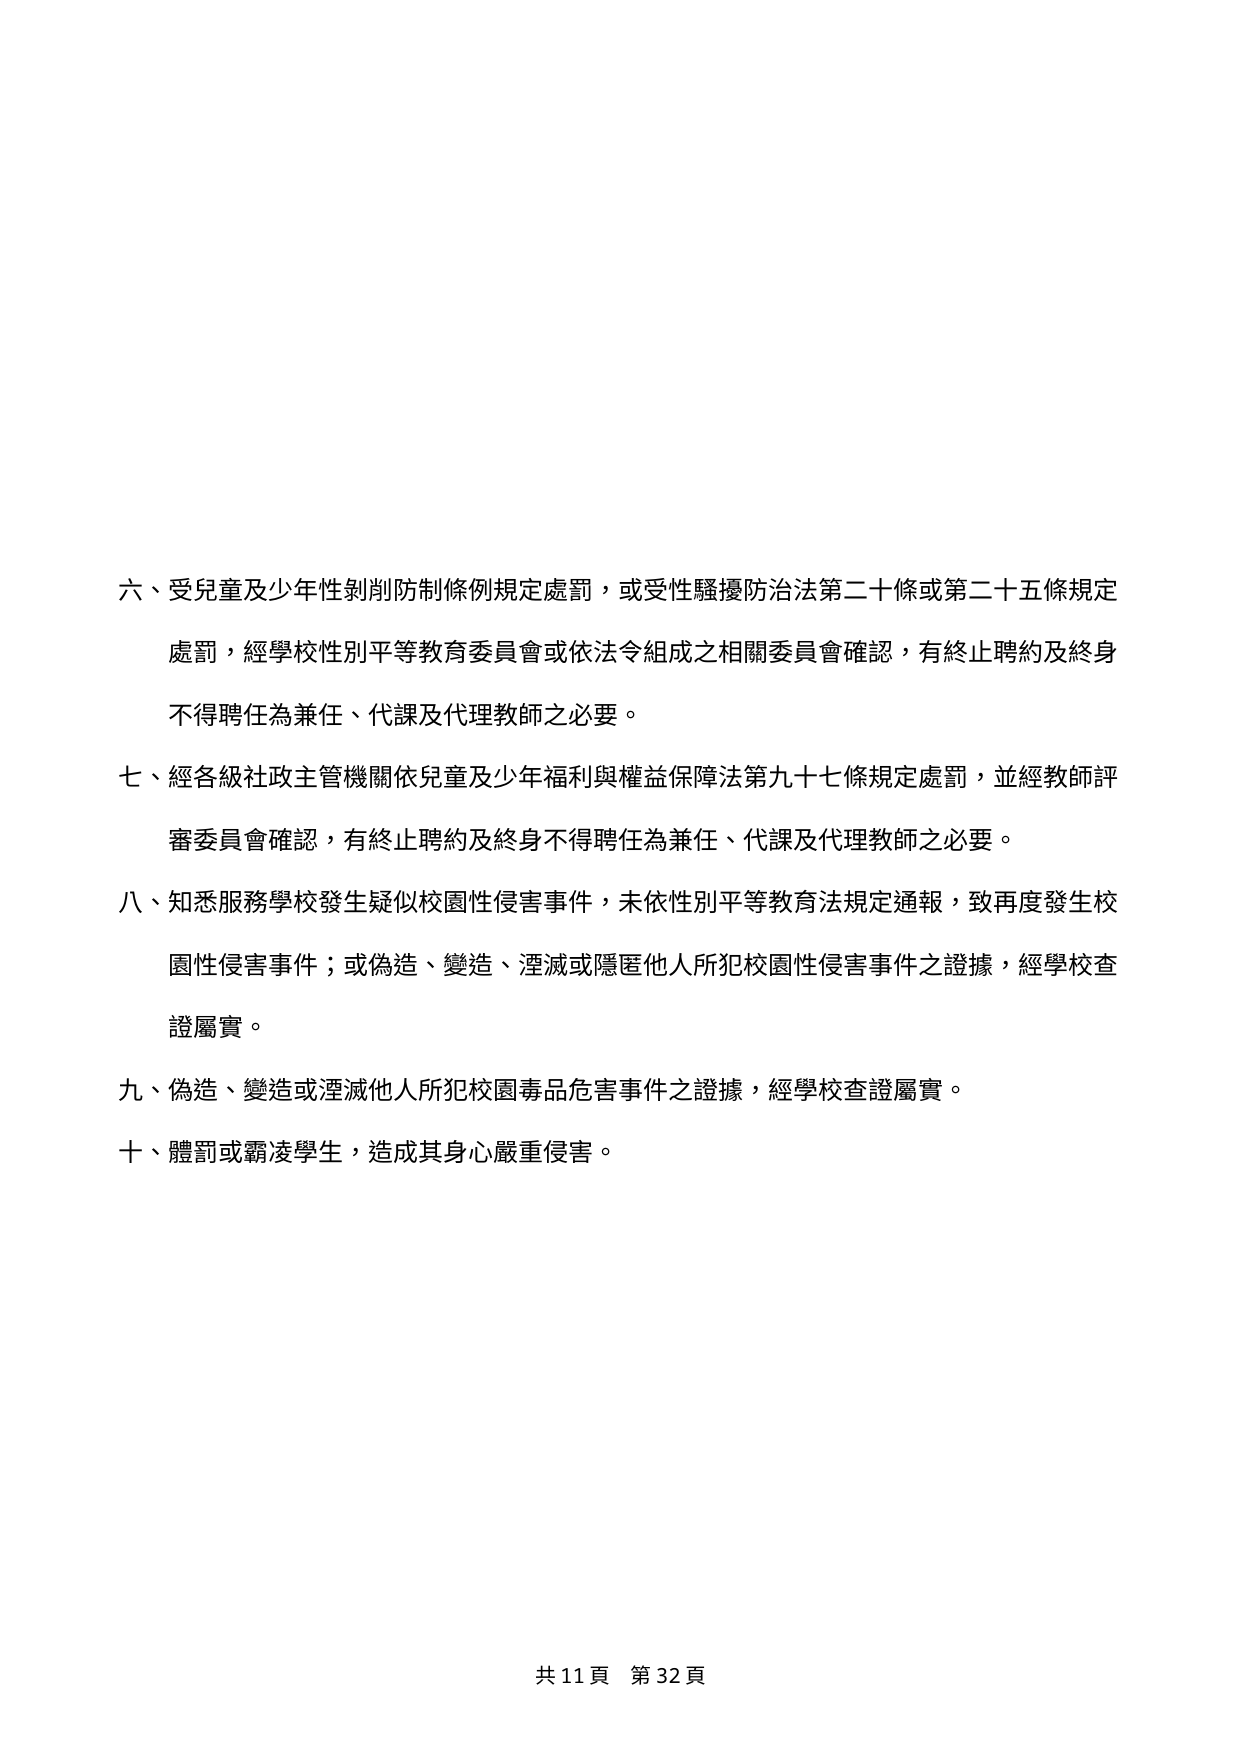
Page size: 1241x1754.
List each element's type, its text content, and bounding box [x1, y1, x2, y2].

text 七、經各級社政主管機關依兒童及少年福利與權益保障法第九十七條規定處罰，並經教師評審委員會確認，有終止聘約及終身不得聘任為兼任、代課及代理教師之必要。 [118, 734, 1122, 859]
text 十、體罰或霸凌學生，造成其身心嚴重侵害。 [118, 1109, 1122, 1172]
text 九、偽造、變造或湮滅他人所犯校園毒品危害事件之證據，經學校查證屬實。 [118, 1047, 1122, 1109]
text 八、知悉服務學校發生疑似校園性侵害事件，未依性別平等教育法規定通報，致再度發生校園性侵害事件；或偽造、變造、湮滅或隱匿他人所犯校園性侵害事件之證據，經學校查證屬實。 [118, 859, 1122, 1047]
text 六、受兒童及少年性剝削防制條例規定處罰，或受性騷擾防治法第二十條或第二十五條規定處罰，經學校性別平等教育委員會或依法令組成之相關委員會確認，有終止聘約及終身不得聘任為兼任、代課及代理教師之必要。 [118, 547, 1122, 734]
